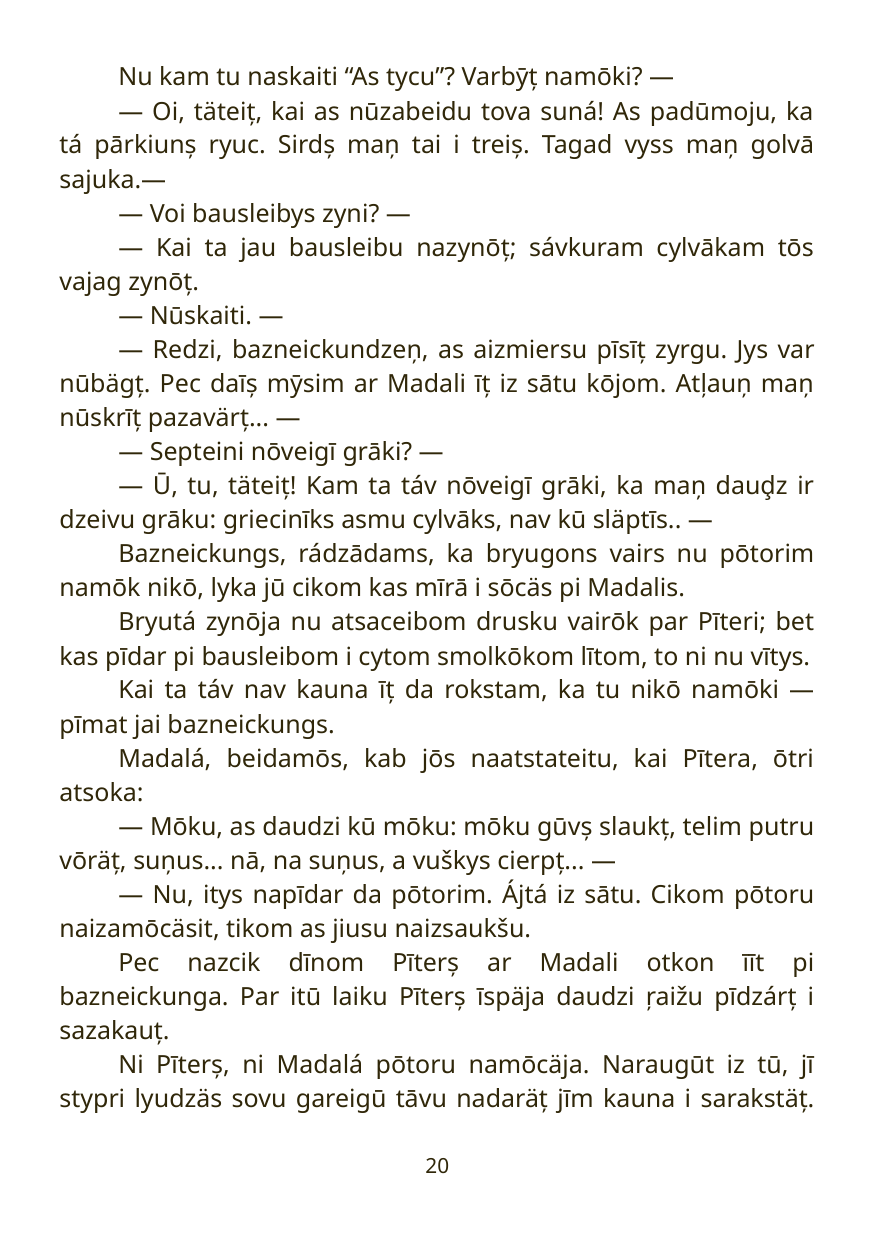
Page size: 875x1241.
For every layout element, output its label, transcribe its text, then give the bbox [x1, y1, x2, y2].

text Nu kam tu naskaiti “As tycu”? Varbȳț namōki? — [59, 59, 815, 93]
text Ni Pīterș, ni Madalá pōtoru namōcäja. Naraugūt iz tū, jī stypri lyudzäs sovu gareigū tāvu nadaräț jīm kauna i sarakstäț. [59, 1047, 815, 1115]
text Kai ta táv nav kauna īț da rokstam, ka tu nikō namōki — pīmat jai bazneickungs. [59, 672, 815, 740]
text — Kai ta jau bausleibu nazynōț; sávkuram cylvākam tōs vajag zynōț. [59, 229, 815, 297]
text — Mōku, as daudzi kū mōku: mōku gūvș slaukț, telim putru vōräț, suņus... nā, na suņus, a vuškys cierpț... — [59, 808, 815, 877]
text Pec nazcik dīnom Pīterș ar Madali otkon īīt pi bazneickunga. Par itū laiku Pīterș īspäja daudzi ŗaižu pīdzárț i sazakauț. [59, 945, 815, 1047]
text Bazneickungs, rádzādams, ka bryugons vairs nu pōtorim namōk nikō, lyka jū cikom kas mīrā i sōcäs pi Madalis. [59, 536, 815, 604]
text — Redzi, bazneickundzeņ, as aizmiersu pīsīț zyrgu. Jys var nūbägț. Pec daīș mȳsim ar Madali īț iz sātu kōjom. Atļauņ maņ nūskrīț pazavärț... — [59, 332, 815, 434]
text — Nu, itys napīdar da pōtorim. Ájtá iz sātu. Cikom pōtoru naizamōcäsit, tikom as jiusu naizsaukšu. [59, 877, 815, 945]
text Bryutá zynōja nu atsaceibom drusku vairōk par Pīteri; bet kas pīdar pi bausleibom i cytom smolkōkom lītom, to ni nu vītys. [59, 604, 815, 672]
text — Septeini nōveigī grāki? — [59, 434, 815, 468]
text — Oi, täteiț, kai as nūzabeidu tova suná! As padūmoju, ka tá pārkiunș ryuc. Sirdș maņ tai i treiș. Tagad vyss maņ golvā sajuka.— [59, 93, 815, 195]
text Madalá, beidamōs, kab jōs naatstateitu, kai Pītera, ōtri atsoka: [59, 740, 815, 808]
text — Nūskaiti. — [59, 297, 815, 332]
text — Voi bausleibys zyni? — [59, 195, 815, 229]
text — Ū, tu, täteiț! Kam ta táv nōveigī grāki, ka maņ dauḑz ir dzeivu grāku: griecinīks asmu cylvāks, nav kū släptīs.. — [59, 468, 815, 536]
